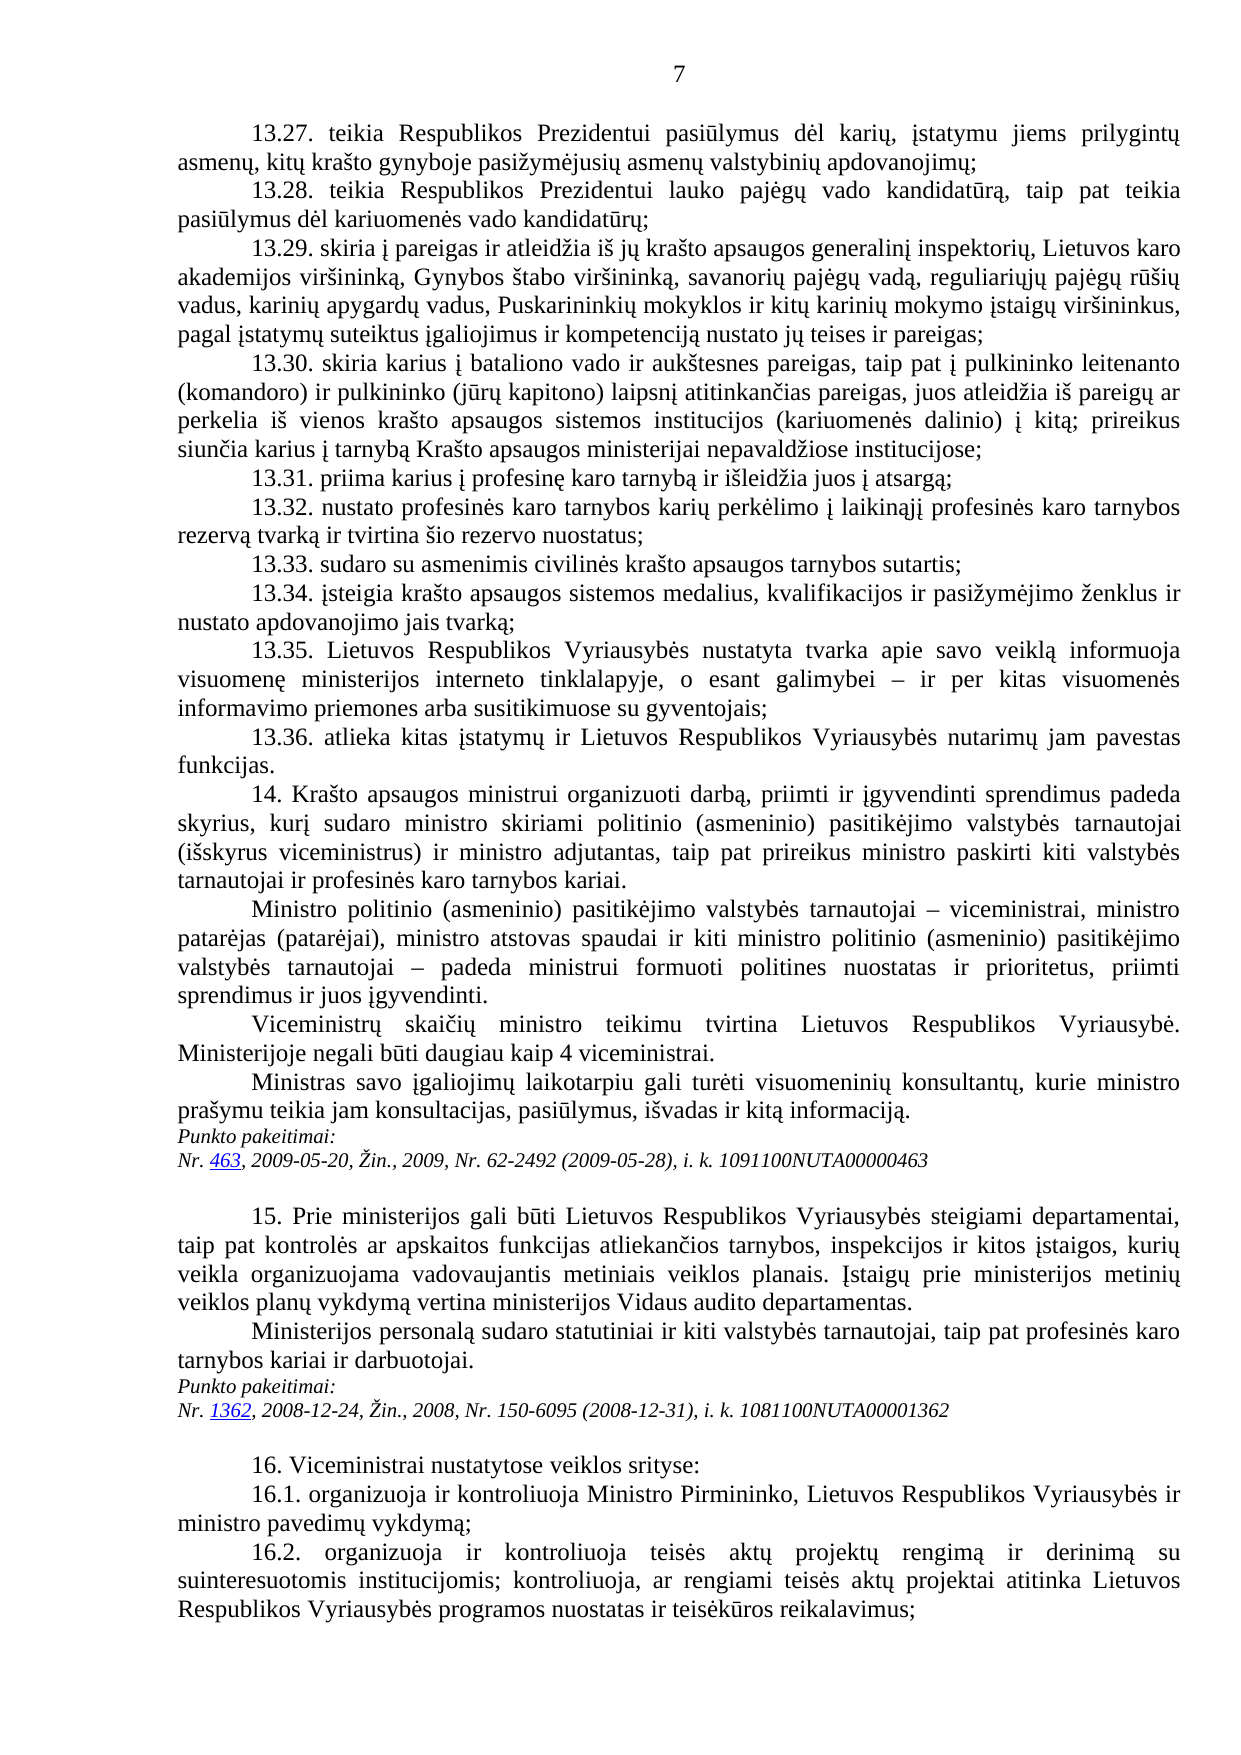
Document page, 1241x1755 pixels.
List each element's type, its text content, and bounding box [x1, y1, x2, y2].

text 13.27. teikia Respublikos Prezidentui pasiūlymus dėl karių, įstatymu jiems prilygintų asmenų, kitų krašto gynyboje pasižymėjusių asmenų valstybinių apdovanojimų; [177, 118, 1181, 176]
text Punkto pakeitimai: [177, 1124, 1181, 1148]
text Punkto pakeitimai: [177, 1374, 1181, 1398]
text 13.31. priima karius į profesinę karo tarnybą ir išleidžia juos į atsargą; [177, 463, 1181, 492]
text Viceministrų skaičių ministro teikimu tvirtina Lietuvos Respublikos Vyriausybė. Ministerijoje negali būti daugiau kaip 4 viceministrai. [177, 1009, 1181, 1067]
text 14. Krašto apsaugos ministrui organizuoti darbą, priimti ir įgyvendinti sprendimus padeda skyrius, kurį sudaro ministro skiriami politinio (asmeninio) pasitikėjimo valstybės tarnautojai (išskyrus viceministrus) ir ministro adjutantas, taip pat prireikus ministro paskirti kiti valstybės tarnautojai ir profesinės karo tarnybos kariai. [177, 779, 1181, 894]
text 15. Prie ministerijos gali būti Lietuvos Respublikos Vyriausybės steigiami departamentai, taip pat kontrolės ar apskaitos funkcijas atliekančios tarnybos, inspekcijos ir kitos įstaigos, kurių veikla organizuojama vadovaujantis metiniais veiklos planais. Įstaigų prie ministerijos metinių veiklos planų vykdymą vertina ministerijos Vidaus audito departamentas. [177, 1201, 1181, 1316]
text 13.34. įsteigia krašto apsaugos sistemos medalius, kvalifikacijos ir pasižymėjimo ženklus ir nustato apdovanojimo jais tvarką; [177, 578, 1181, 636]
text 13.32. nustato profesinės karo tarnybos karių perkėlimo į laikinąjį profesinės karo tarnybos rezervą tvarką ir tvirtina šio rezervo nuostatus; [177, 492, 1181, 549]
text 13.30. skiria karius į bataliono vado ir aukštesnes pareigas, taip pat į pulkininko leitenanto (komandoro) ir pulkininko (jūrų kapitono) laipsnį atitinkančias pareigas, juos atleidžia iš pareigų ar perkelia iš vienos krašto apsaugos sistemos institucijos (kariuomenės dalinio) į kitą; prireikus siunčia karius į tarnybą Krašto apsaugos ministerijai nepavaldžiose institucijose; [177, 348, 1181, 463]
text Nr. 463, 2009-05-20, Žin., 2009, Nr. 62-2492 (2009-05-28), i. k. 1091100NUTA00000463 [177, 1148, 1181, 1172]
text 13.35. Lietuvos Respublikos Vyriausybės nustatyta tvarka apie savo veiklą informuoja visuomenę ministerijos interneto tinklalapyje, o esant galimybei – ir per kitas visuomenės informavimo priemones arba susitikimuose su gyventojais; [177, 636, 1181, 722]
text 16. Viceministrai nustatytose veiklos srityse: [177, 1451, 1181, 1479]
text 13.33. sudaro su asmenimis civilinės krašto apsaugos tarnybos sutartis; [177, 549, 1181, 578]
text 16.2. organizuoja ir kontroliuoja teisės aktų projektų rengimą ir derinimą su suinteresuotomis institucijomis; kontroliuoja, ar rengiami teisės aktų projektai atitinka Lietuvos Respublikos Vyriausybės programos nuostatas ir teisėkūros reikalavimus; [177, 1537, 1181, 1623]
text 16.1. organizuoja ir kontroliuoja Ministro Pirmininko, Lietuvos Respublikos Vyriausybės ir ministro pavedimų vykdymą; [177, 1479, 1181, 1537]
text Ministras savo įgaliojimų laikotarpiu gali turėti visuomeninių konsultantų, kurie ministro prašymu teikia jam konsultacijas, pasiūlymus, išvadas ir kitą informaciją. [177, 1067, 1181, 1124]
text Ministerijos personalą sudaro statutiniai ir kiti valstybės tarnautojai, taip pat profesinės karo tarnybos kariai ir darbuotojai. [177, 1316, 1181, 1374]
text 13.36. atlieka kitas įstatymų ir Lietuvos Respublikos Vyriausybės nutarimų jam pavestas funkcijas. [177, 722, 1181, 779]
text 13.28. teikia Respublikos Prezidentui lauko pajėgų vado kandidatūrą, taip pat teikia pasiūlymus dėl kariuomenės vado kandidatūrų; [177, 176, 1181, 233]
text 13.29. skiria į pareigas ir atleidžia iš jų krašto apsaugos generalinį inspektorių, Lietuvos karo akademijos viršininką, Gynybos štabo viršininką, savanorių pajėgų vadą, reguliariųjų pajėgų rūšių vadus, karinių apygardų vadus, Puskarininkių mokyklos ir kitų karinių mokymo įstaigų viršininkus, pagal įstatymų suteiktus įgaliojimus ir kompetenciją nustato jų teises ir pareigas; [177, 233, 1181, 348]
text Ministro politinio (asmeninio) pasitikėjimo valstybės tarnautojai – viceministrai, ministro patarėjas (patarėjai), ministro atstovas spaudai ir kiti ministro politinio (asmeninio) pasitikėjimo valstybės tarnautojai – padeda ministrui formuoti politines nuostatas ir prioritetus, priimti sprendimus ir juos įgyvendinti. [177, 894, 1181, 1009]
text Nr. 1362, 2008-12-24, Žin., 2008, Nr. 150-6095 (2008-12-31), i. k. 1081100NUTA00001362 [177, 1398, 1181, 1422]
